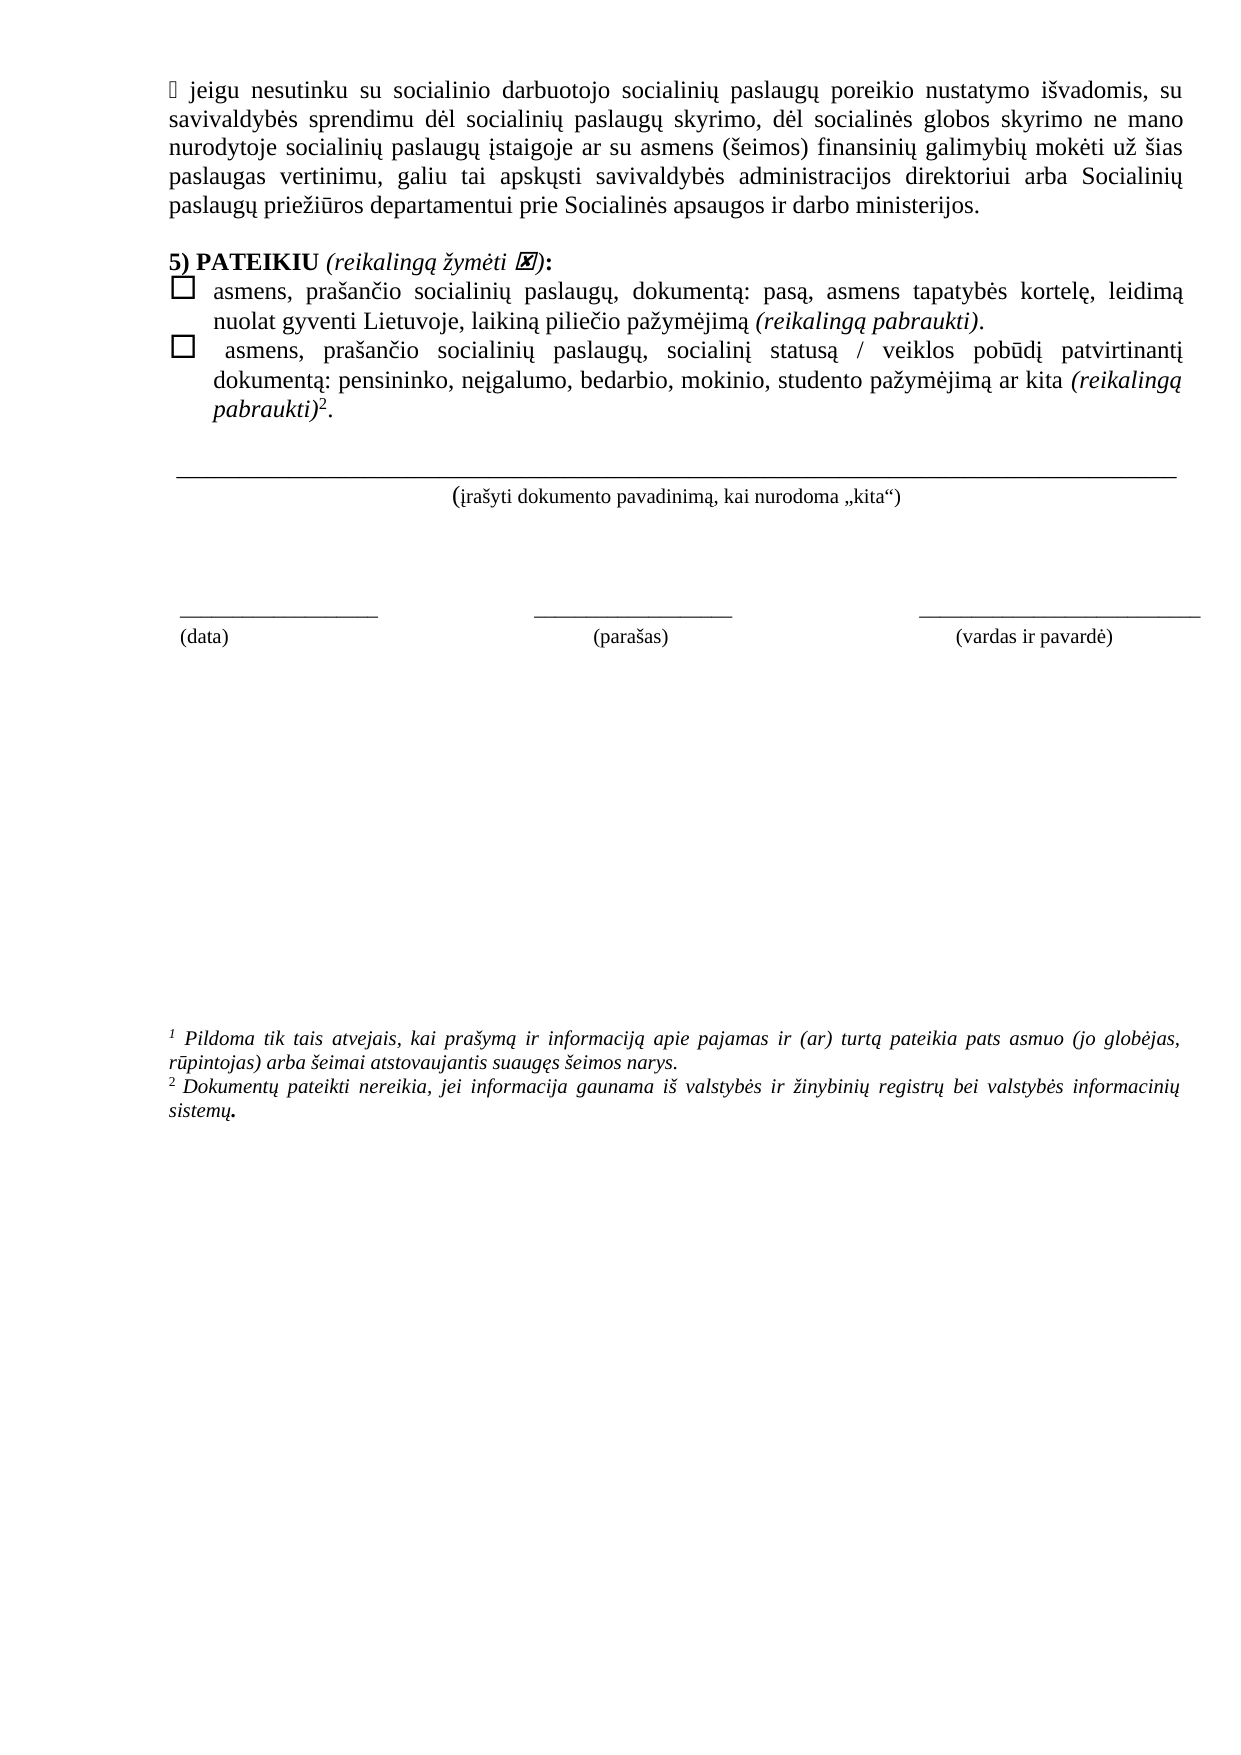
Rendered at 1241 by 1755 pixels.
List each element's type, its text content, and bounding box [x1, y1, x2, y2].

text 5) Pateikiu (reikalingą žymėti ): [169, 247, 1181, 276]
text 2 Dokumentų pateikti nereikia, jei informacija gaunama iš valstybės ir žinybinių registrų bei valstybės informacinių sistemų. [169, 1074, 1184, 1122]
text 1 Pildoma tik tais atvejais, kai prašymą ir informaciją apie pajamas ir (ar) turtą pateikia pats asmuo (jo globėjas, rūpintojas) arba šeimai atstovaujantis suaugęs šeimos narys. [169, 1026, 1184, 1074]
list asmens, prašančio socialinių paslaugų, socialinį statusą / veiklos pobūdį patvirtinantį dokumentą: pensininko, neįgalumo, bedarbio, mokinio, studento pažymėjimą ar kita (reikalingą pabraukti)2. [169, 335, 1184, 423]
table_header ___________________ ___________________ (data) (parašas) [169, 596, 830, 652]
text  jeigu nesutinku su socialinio darbuotojo socialinių paslaugų poreikio nustatymo išvadomis, su savivaldybės sprendimu dėl socialinių paslaugų skyrimo, dėl socialinės globos skyrimo ne mano nurodytoje socialinių paslaugų įstaigoje ar su asmens (šeimos) finansinių galimybių mokėti už šias paslaugas vertinimu, galiu tai apskųsti savivaldybės administracijos direktoriui arba Socialinių paslaugų priežiūros departamentui prie Socialinės apsaugos ir darbo ministerijos. [169, 75, 1184, 219]
table_header ___________________________ (vardas ir pavardė) [830, 596, 1240, 652]
list asmens, prašančio socialinių paslaugų, dokumentą: pasą, asmens tapatybės kortelę, leidimą nuolat gyventi Lietuvoje, laikiną piliečio pažymėjimą (reikalingą pabraukti). [169, 276, 1184, 335]
text ________________________________________________________________________________ (įrašyti dokumento pavadinimą, kai nurodoma „kita“) [169, 452, 1184, 509]
